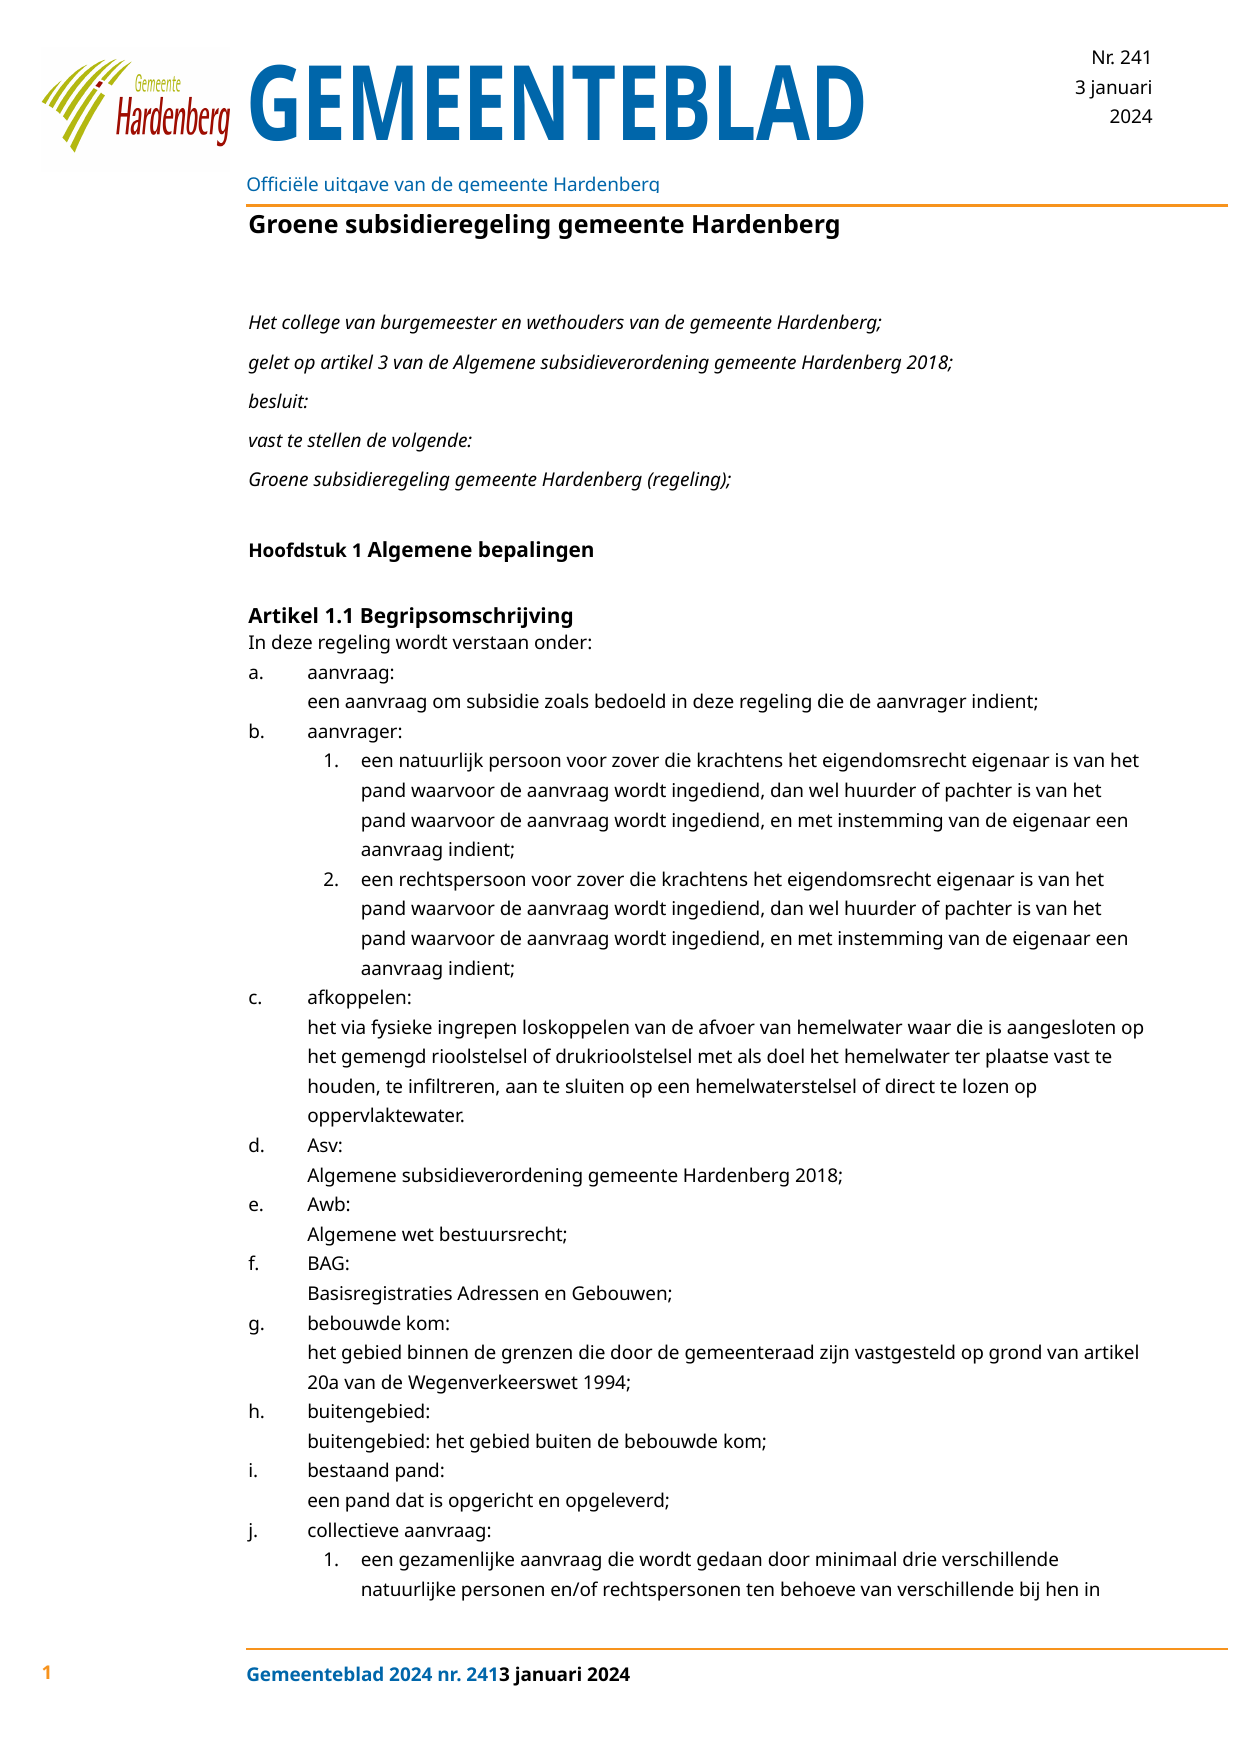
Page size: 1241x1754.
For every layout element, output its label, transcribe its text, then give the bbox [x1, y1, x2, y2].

list Algemene wet bestuursrecht; [248, 1221, 1152, 1247]
list Algemene subsidieverordening gemeente Hardenberg 2018; [248, 1162, 1152, 1187]
text In deze regeling wordt verstaan onder: [248, 629, 1152, 655]
list een natuurlijk persoon voor zover die krachtens het eigendomsrecht eigenaar is van het pand waarvoor de aanvraag wordt ingediend, dan wel huurder of pachter is van het pand waarvoor de aanvraag wordt ingediend, en met instemming van de eigenaar een aanvraag indient; [323, 748, 1152, 862]
list een gezamenlijke aanvraag die wordt gedaan door minimaal drie verschillende natuurlijke personen en/of rechtspersonen ten behoeve van verschillende bij hen in [323, 1546, 1152, 1602]
list Awb: [248, 1191, 1152, 1217]
picture [41, 47, 231, 172]
list aanvrager: [248, 718, 1152, 744]
text Hoofdstuk 1 Algemene bepalingen [248, 536, 1152, 564]
list collectieve aanvraag: [248, 1517, 1152, 1542]
list bebouwde kom: [248, 1310, 1152, 1335]
list een rechtspersoon voor zover die krachtens het eigendomsrecht eigenaar is van het pand waarvoor de aanvraag wordt ingediend, dan wel huurder of pachter is van het pand waarvoor de aanvraag wordt ingediend, en met instemming van de eigenaar een aanvraag indient; [323, 866, 1152, 980]
list aanvraag: [248, 659, 1152, 684]
list afkoppelen: [248, 984, 1152, 1010]
text Groene subsidieregeling gemeente Hardenberg (regeling); [248, 467, 1152, 492]
list Basisregistraties Adressen en Gebouwen; [248, 1280, 1152, 1306]
list het gebied binnen de grenzen die door de gemeenteraad zijn vastgesteld op grond van artikel 20a van de Wegenverkeerswet 1994; [248, 1339, 1152, 1394]
text gelet op artikel 3 van de Algemene subsidieverordening gemeente Hardenberg 2018; [248, 349, 1152, 374]
text Artikel 1.1 Begripsomschrijving [248, 601, 1152, 629]
list bestaand pand: [248, 1458, 1152, 1483]
list het via fysieke ingrepen loskoppelen van de afvoer van hemelwater waar die is aangesloten op het gemengd rioolstelsel of drukrioolstelsel met als doel het hemelwater ter plaatse vast te houden, te infiltreren, aan te sluiten op een hemelwaterstelsel of direct te lozen op oppervlaktewater. [248, 1014, 1152, 1128]
list buitengebied: [248, 1398, 1152, 1424]
list een pand dat is opgericht en opgeleverd; [248, 1487, 1152, 1513]
text besluit: [248, 388, 1152, 414]
text Het college van burgemeester en wethouders van de gemeente Hardenberg; [248, 309, 1152, 335]
list Asv: [248, 1132, 1152, 1158]
list BAG: [248, 1251, 1152, 1276]
list buitengebied: het gebied buiten de bebouwde kom; [248, 1428, 1152, 1454]
list een aanvraag om subsidie zoals bedoeld in deze regeling die de aanvrager indient; [248, 688, 1152, 714]
text Groene subsidieregeling gemeente Hardenberg [248, 207, 1152, 241]
text vast te stellen de volgende: [248, 427, 1152, 453]
